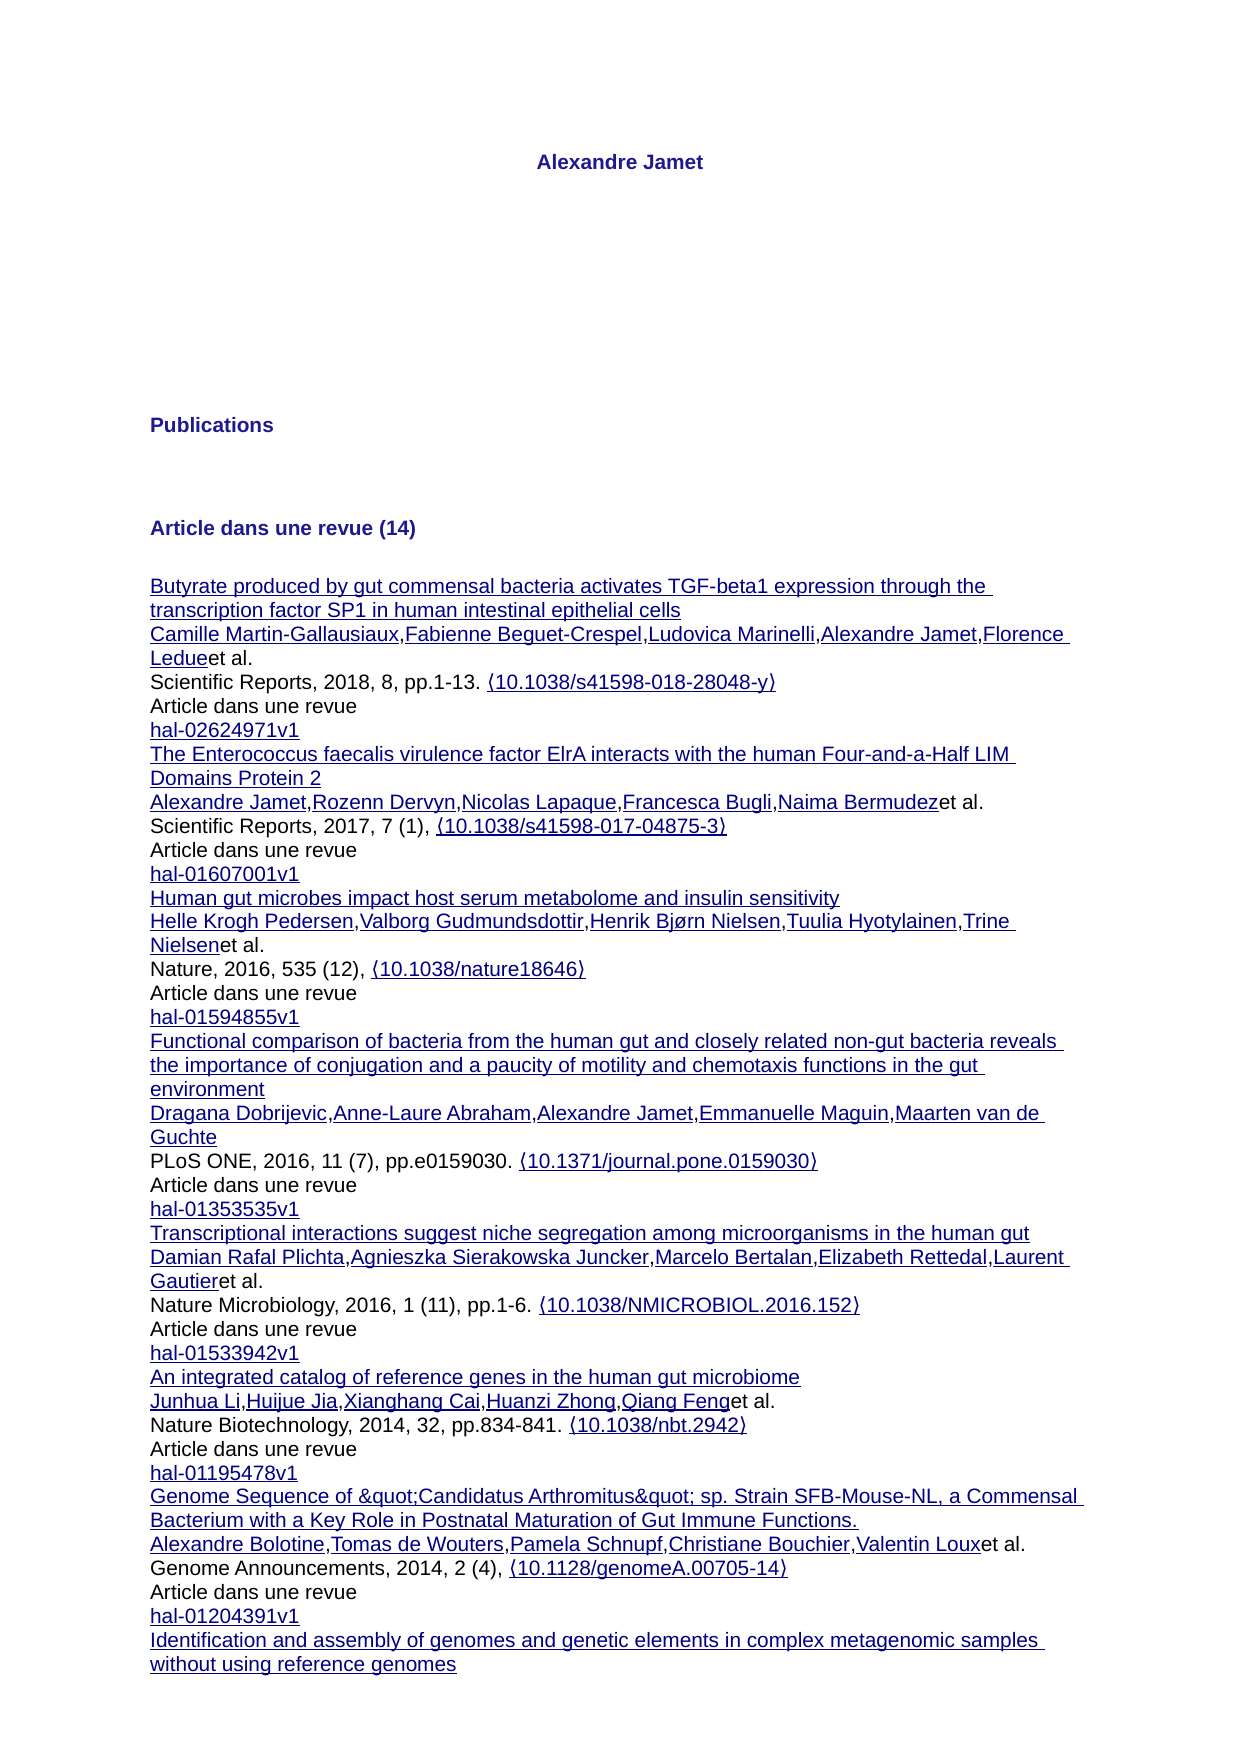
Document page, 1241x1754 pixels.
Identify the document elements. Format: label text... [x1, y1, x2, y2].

subtitle Alexandre Jamet [150, 150, 1090, 174]
table_cell Human gut microbes impact host serum metabolome and insulin sensitivity Helle Krogh Pedersen,Valborg Gudmundsdottir,Henrik Bjørn Nielsen,Tuulia Hyotylainen,Trine Nielsenet al. Nature, 2016, 535 (12), ⟨10.1038/nature18646⟩ Article dans une revue hal-01594855v1 [150, 885, 1090, 1029]
table_header Butyrate produced by gut commensal bacteria activates TGF-beta1 expression through the transcription factor SP1 in human intestinal epithelial cells Camille Martin-Gallausiaux,Fabienne Beguet-Crespel,Ludovica Marinelli,Alexandre Jamet,Florence Ledueet al. Scientific Reports, 2018, 8, pp.1-13. ⟨10.1038/s41598-018-28048-y⟩ Article dans une revue hal-02624971v1 [150, 574, 1090, 742]
subtitle Article dans une revue (14) [150, 516, 1090, 539]
table_cell Genome Sequence of &quot;Candidatus Arthromitus&quot; sp. Strain SFB-Mouse-NL, a Commensal Bacterium with a Key Role in Postnatal Maturation of Gut Immune Functions. Alexandre Bolotine,Tomas de Wouters,Pamela Schnupf,Christiane Bouchier,Valentin Louxet al. Genome Announcements, 2014, 2 (4), ⟨10.1128/genomeA.00705-14⟩ Article dans une revue hal-01204391v1 [150, 1484, 1090, 1628]
table_cell Identification and assembly of genomes and genetic elements in complex metagenomic samples without using reference genomes [150, 1628, 1090, 1676]
table_cell Functional comparison of bacteria from the human gut and closely related non-gut bacteria reveals the importance of conjugation and a paucity of motility and chemotaxis functions in the gut environment Dragana Dobrijevic,Anne-Laure Abraham,Alexandre Jamet,Emmanuelle Maguin,Maarten van de Guchte PLoS ONE, 2016, 11 (7), pp.e0159030. ⟨10.1371/journal.pone.0159030⟩ Article dans une revue hal-01353535v1 [150, 1029, 1090, 1221]
subtitle Publications [150, 412, 1090, 436]
table_cell The Enterococcus faecalis virulence factor ElrA interacts with the human Four-and-a-Half LIM Domains Protein 2 Alexandre Jamet,Rozenn Dervyn,Nicolas Lapaque,Francesca Bugli,Naima Bermudezet al. Scientific Reports, 2017, 7 (1), ⟨10.1038/s41598-017-04875-3⟩ Article dans une revue hal-01607001v1 [150, 742, 1090, 885]
table_cell An integrated catalog of reference genes in the human gut microbiome Junhua Li,Huijue Jia,Xianghang Cai,Huanzi Zhong,Qiang Fenget al. Nature Biotechnology, 2014, 32, pp.834-841. ⟨10.1038/nbt.2942⟩ Article dans une revue hal-01195478v1 [150, 1365, 1090, 1484]
table_cell Transcriptional interactions suggest niche segregation among microorganisms in the human gut Damian Rafal Plichta,Agnieszka Sierakowska Juncker,Marcelo Bertalan,Elizabeth Rettedal,Laurent Gautieret al. Nature Microbiology, 2016, 1 (11), pp.1-6. ⟨10.1038/NMICROBIOL.2016.152⟩ Article dans une revue hal-01533942v1 [150, 1221, 1090, 1364]
